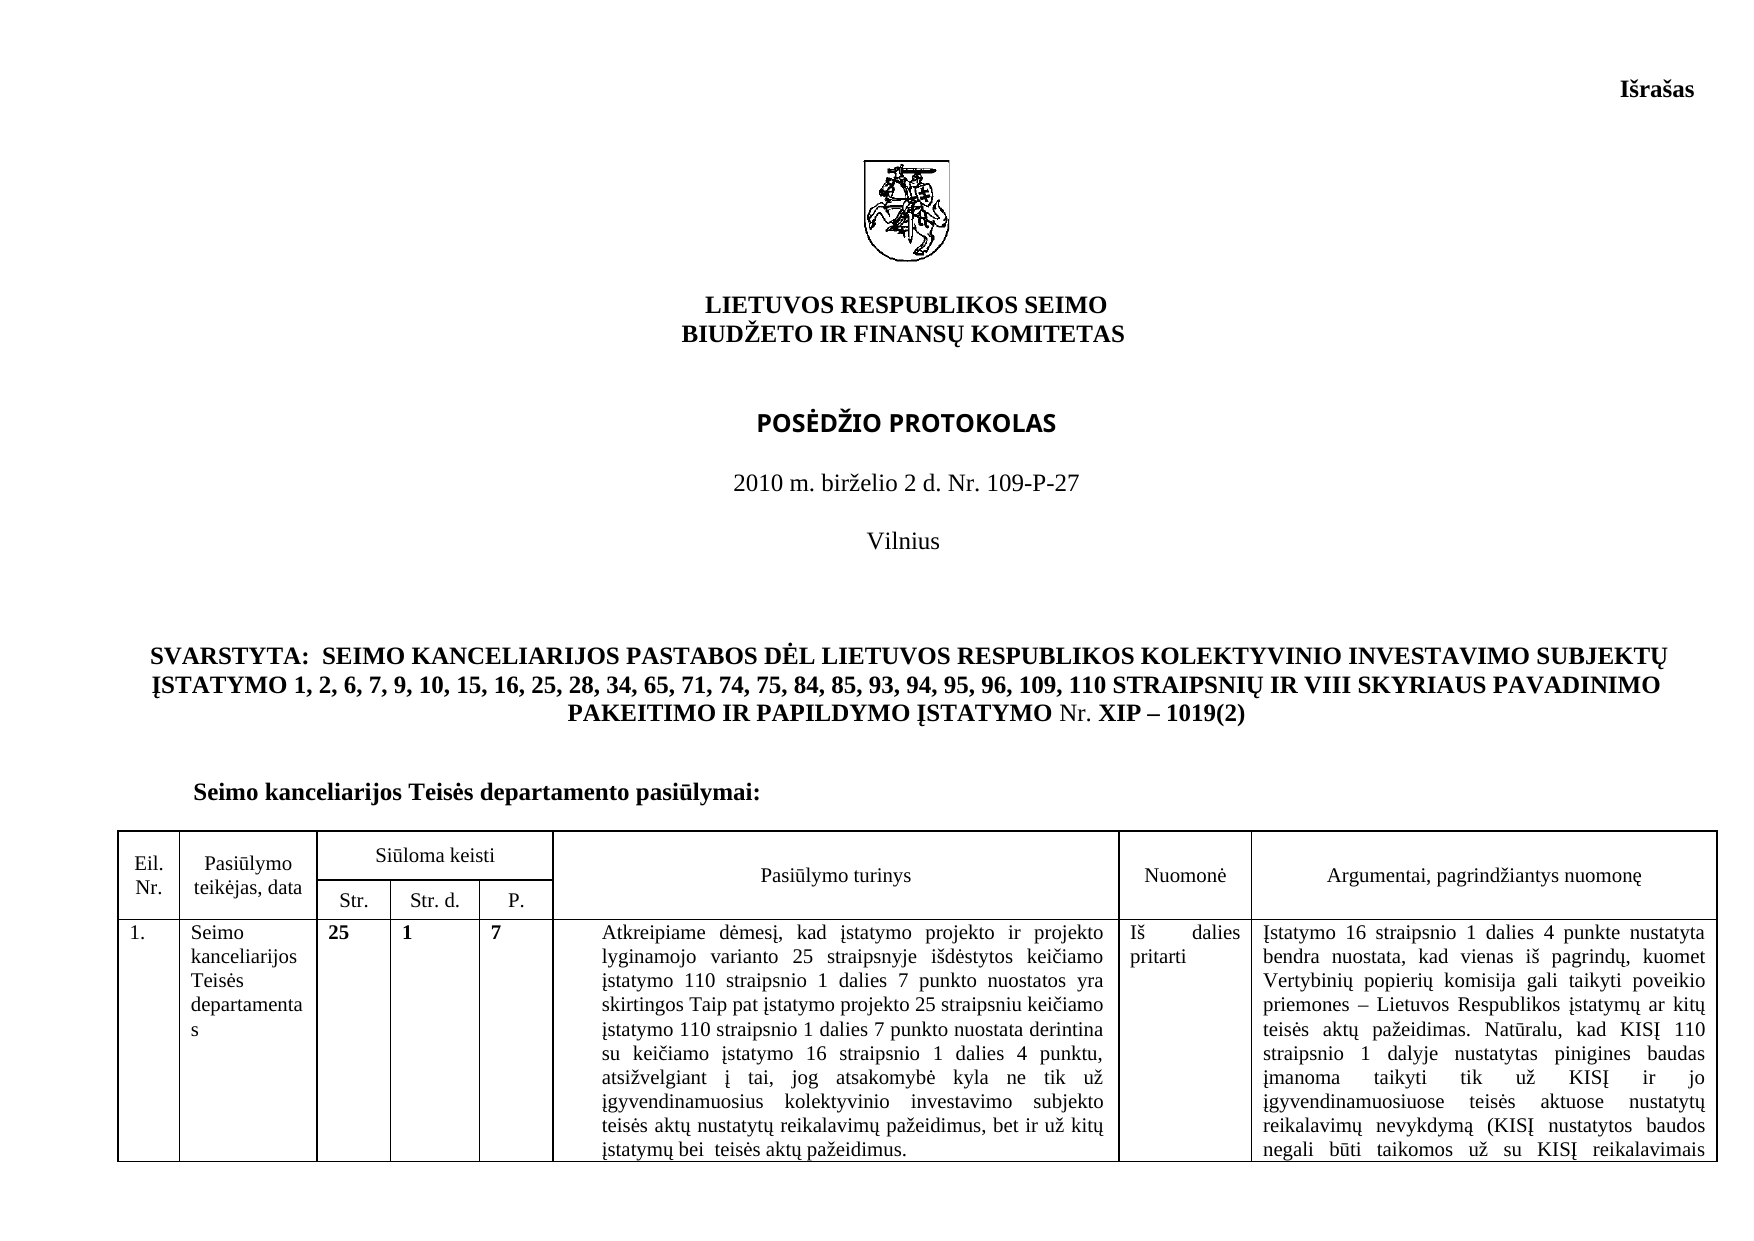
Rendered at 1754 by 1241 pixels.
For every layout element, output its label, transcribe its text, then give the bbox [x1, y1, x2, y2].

table_cell 7 [480, 920, 552, 1161]
table_header Siūloma keisti [318, 832, 552, 879]
table_cell 1. [119, 920, 179, 1161]
table_header Nuomonė [1120, 832, 1251, 919]
table_cell P. [480, 881, 552, 919]
subtitle POSĖDŽIO PROTOKOLAS [118, 406, 1694, 440]
table_cell Str. d. [391, 881, 479, 919]
text LIETUVOS RESPUBLIKOS SEIMO [118, 291, 1694, 319]
table_cell Atkreipiame dėmesį, kad įstatymo projekto ir projekto lyginamojo varianto 25 straipsnyje išdėstytos keičiamo įstatymo 110 straipsnio 1 dalies 7 punkto nuostatos yra skirtingos Taip pat įstatymo projekto 25 straipsniu keičiamo įstatymo 110 straipsnio 1 dalies 7 punkto nuostata derintina su keičiamo įstatymo 16 straipsnio 1 dalies 4 punktu, atsižvelgiant į tai, jog atsakomybė kyla ne tik už įgyvendinamuosius kolektyvinio investavimo subjekto teisės aktų nustatytų reikalavimų pažeidimus, bet ir už kitų įstatymų bei teisės aktų pažeidimus. [554, 920, 1118, 1161]
table_header Argumentai, pagrindžiantys nuomonę [1252, 832, 1716, 919]
table_cell Įstatymo 16 straipsnio 1 dalies 4 punkte nustatyta bendra nuostata, kad vienas iš pagrindų, kuomet Vertybinių popierių komisija gali taikyti poveikio priemones – Lietuvos Respublikos įstatymų ar kitų teisės aktų pažeidimas. Natūralu, kad KISĮ 110 straipsnio 1 dalyje nustatytas pinigines baudas įmanoma taikyti tik už KISĮ ir jo įgyvendinamuosiuose teisės aktuose nustatytų reikalavimų nevykdymą (KISĮ nustatytos baudos negali būti taikomos už su KISĮ reikalavimais [1252, 920, 1716, 1161]
table_header Pasiūlymo turinys [554, 832, 1118, 919]
table_cell 25 [318, 920, 390, 1161]
table_cell 1 [391, 920, 479, 1161]
text Išrašas [118, 74, 1694, 103]
text Seimo kanceliarijos Teisės departamento pasiūlymai: [118, 777, 1694, 806]
text 2010 m. birželio 2 d. Nr. 109-P-27 [118, 468, 1694, 497]
table_header Pasiūlymo teikėjas, data [180, 832, 316, 919]
table_cell Seimo kanceliarijos Teisės departamentas [180, 920, 316, 1161]
text Vilnius [118, 526, 1694, 555]
text SVARSTYTA: SEIMO KANCELIARIJOS PASTABOS DĖL LIETUVOS RESPUBLIKOS KOLEKTYVINIO INVESTAVIMO SUBJEKTŲ ĮSTATYMO 1, 2, 6, 7, 9, 10, 15, 16, 25, 28, 34, 65, 71, 74, 75, 84, 85, 93, 94, 95, 96, 109, 110 STRAIPSNIŲ IR VIII SKYRIAUS PAVADINIMO PAKEITIMO IR PAPILDYMO ĮSTATYMO Nr. XIP – 1019(2) [118, 641, 1694, 727]
table_cell Str. [318, 881, 390, 919]
table_cell Iš dalies pritarti [1120, 920, 1251, 1161]
text BIUDŽETO IR FINANSŲ komitetas [118, 319, 1694, 348]
table_header Eil. Nr. [119, 832, 179, 919]
